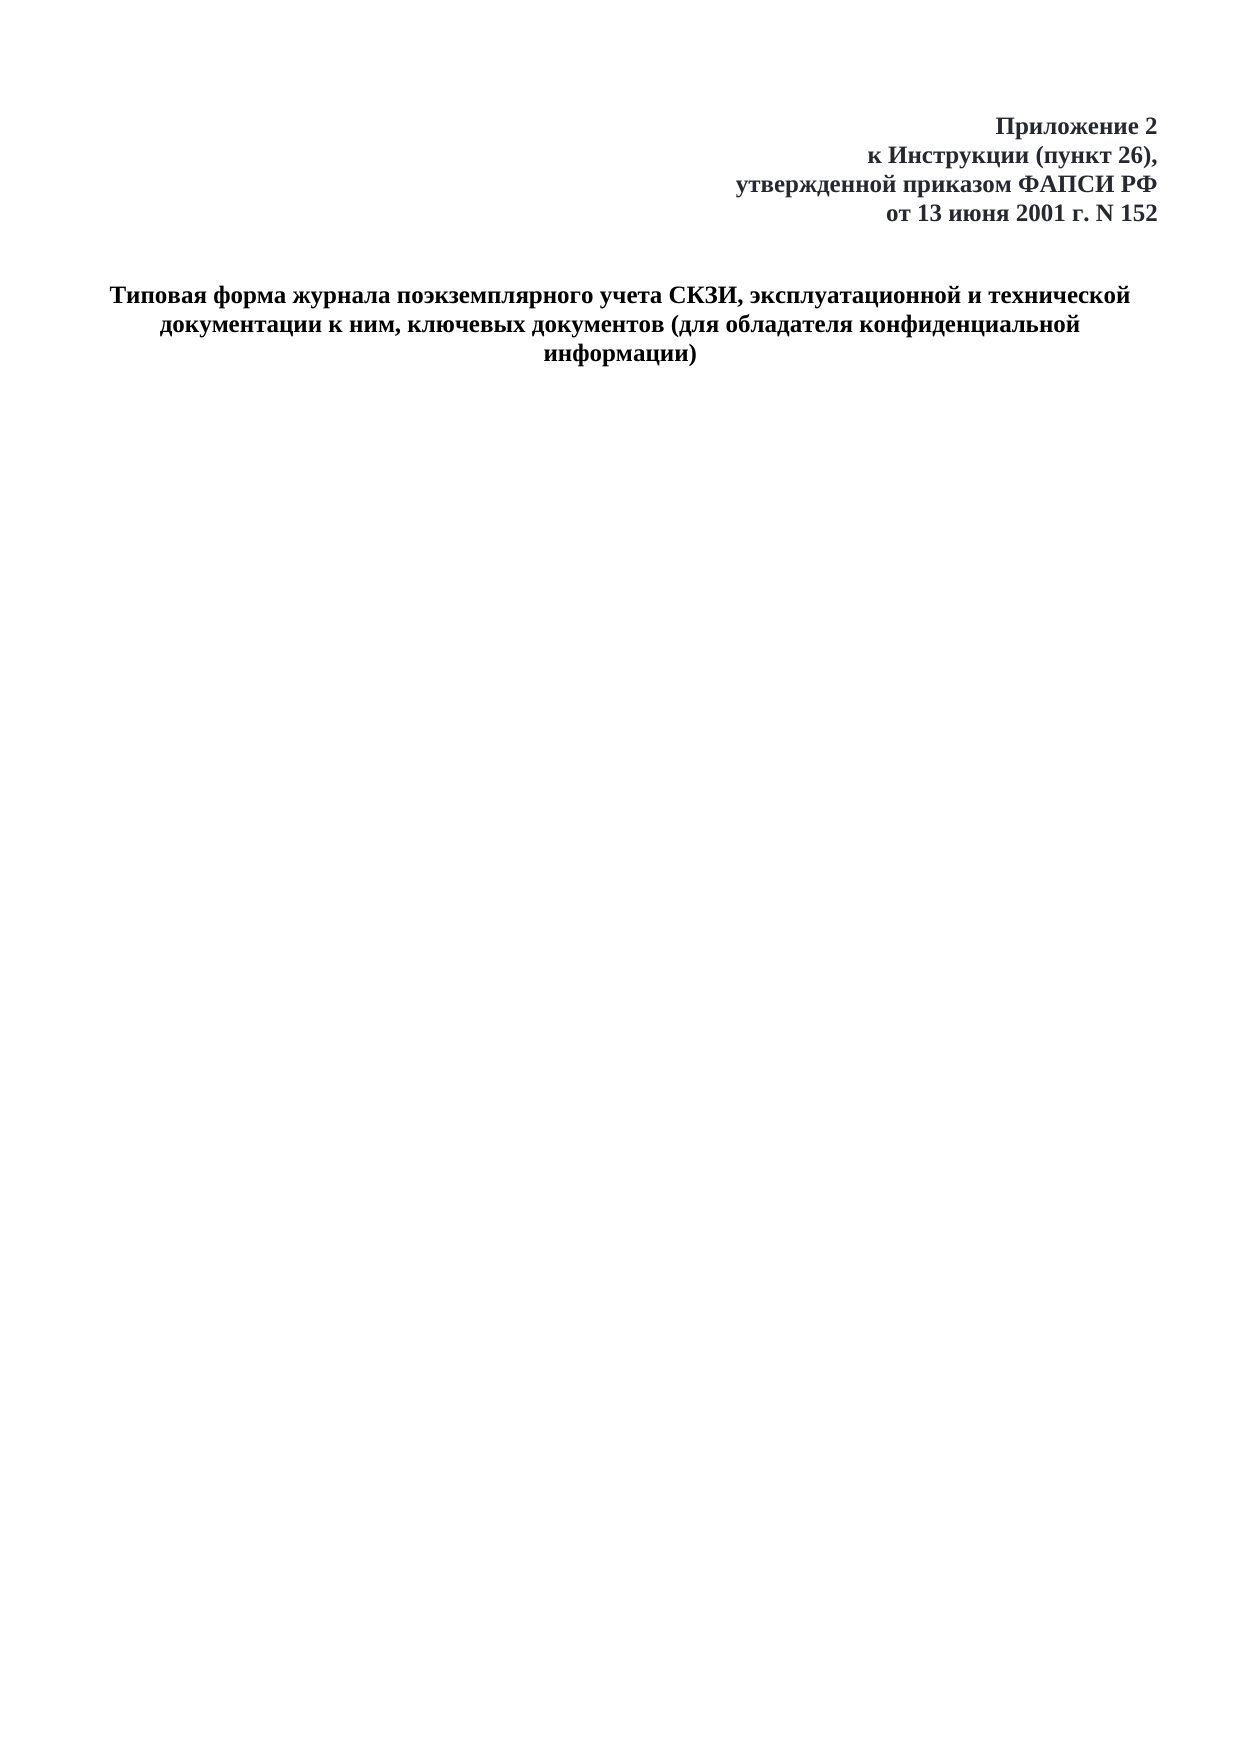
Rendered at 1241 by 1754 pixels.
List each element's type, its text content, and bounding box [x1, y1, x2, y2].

text утвержденной приказом ФАПСИ РФ [83, 169, 1157, 198]
subtitle Типовая форма журнала поэкземплярного учета СКЗИ, эксплуатационной и технической документации к ним, ключевых документов (для обладателя конфиденциальной информации) [83, 280, 1157, 366]
text Приложение 2 [83, 111, 1157, 140]
text от 13 июня 2001 г. N 152 [83, 198, 1157, 226]
text к Инструкции (пункт 26), [83, 140, 1157, 169]
